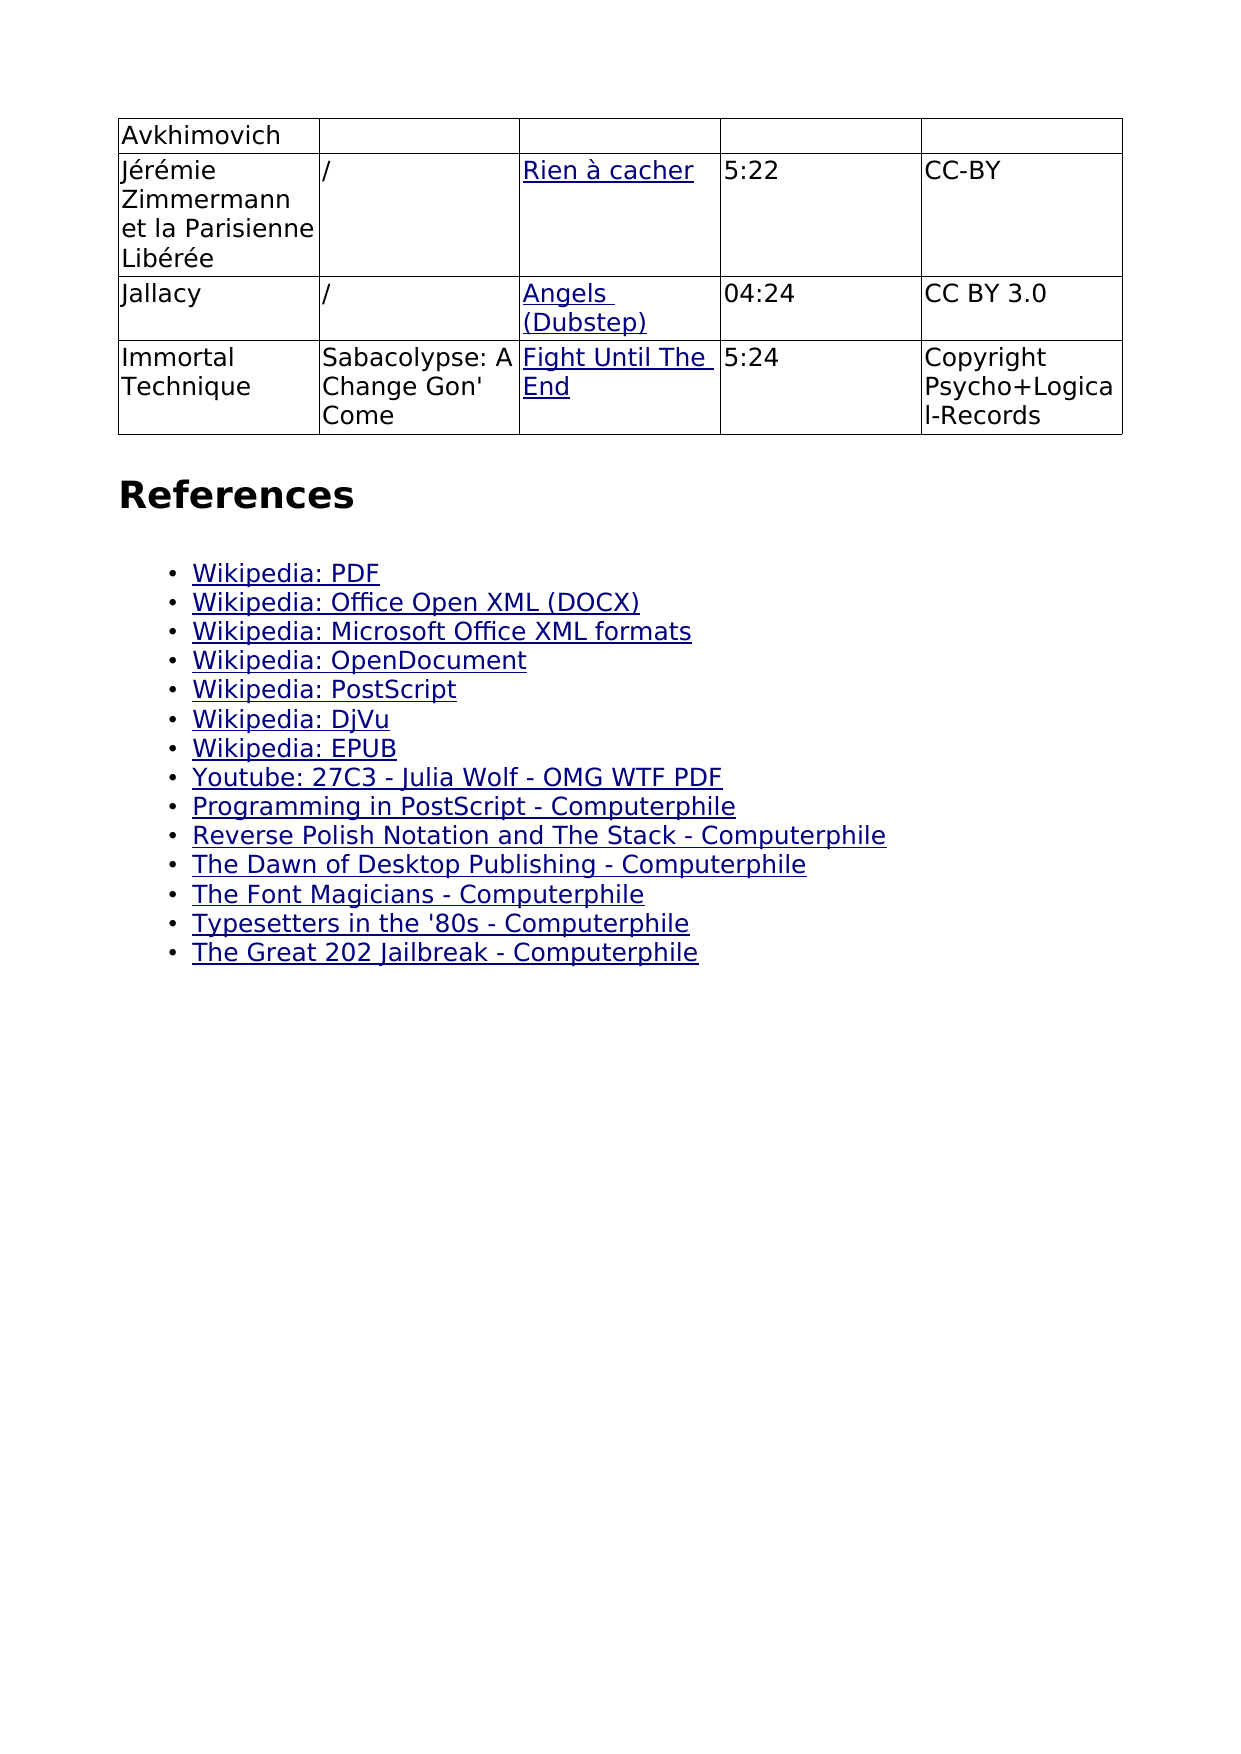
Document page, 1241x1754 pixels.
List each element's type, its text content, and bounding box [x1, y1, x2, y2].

table_cell [320, 119, 519, 153]
table_cell Avkhimovich [119, 119, 319, 153]
table_cell / [320, 154, 519, 276]
table_cell 5:22 [721, 154, 921, 276]
subtitle References [118, 473, 1122, 517]
table_cell Jallacy [119, 277, 319, 340]
table_cell 5:24 [721, 341, 921, 433]
list Youtube: 27C3 - Julia Wolf - OMG WTF PDF [177, 763, 1122, 792]
table_cell Rien à cacher [520, 154, 720, 276]
table_cell CC-BY [922, 154, 1122, 276]
table_cell 04:24 [721, 277, 921, 340]
table_cell / [320, 277, 519, 340]
list Wikipedia: EPUB [177, 734, 1122, 763]
table_cell CC BY 3.0 [922, 277, 1122, 340]
list Wikipedia: DjVu [177, 705, 1122, 734]
table_cell [520, 119, 720, 153]
list The Font Magicians - Computerphile [177, 880, 1122, 909]
table_cell Jérémie Zimmermann et la Parisienne Libérée [119, 154, 319, 276]
table_cell Copyright Psycho+Logical-Records [922, 341, 1122, 433]
list Wikipedia: PDF [177, 559, 1122, 588]
list Wikipedia: PostScript [177, 676, 1122, 705]
table_cell [922, 119, 1122, 153]
list The Dawn of Desktop Publishing - Computerphile [177, 851, 1122, 880]
list Reverse Polish Notation and The Stack - Computerphile [177, 822, 1122, 851]
table_cell Immortal Technique [119, 341, 319, 433]
list The Great 202 Jailbreak - Computerphile [177, 938, 1122, 967]
list Wikipedia: OpenDocument [177, 647, 1122, 676]
list Programming in PostScript - Computerphile [177, 792, 1122, 822]
list Typesetters in the '80s - Computerphile [177, 909, 1122, 938]
table_cell Sabacolypse: A Change Gon' Come [320, 341, 519, 433]
table_cell Fight Until The End [520, 341, 720, 433]
list Wikipedia: Microsoft Office XML formats [177, 617, 1122, 647]
table_cell [721, 119, 921, 153]
table_cell Angels (Dubstep) [520, 277, 720, 340]
list Wikipedia: Office Open XML (DOCX) [177, 588, 1122, 617]
